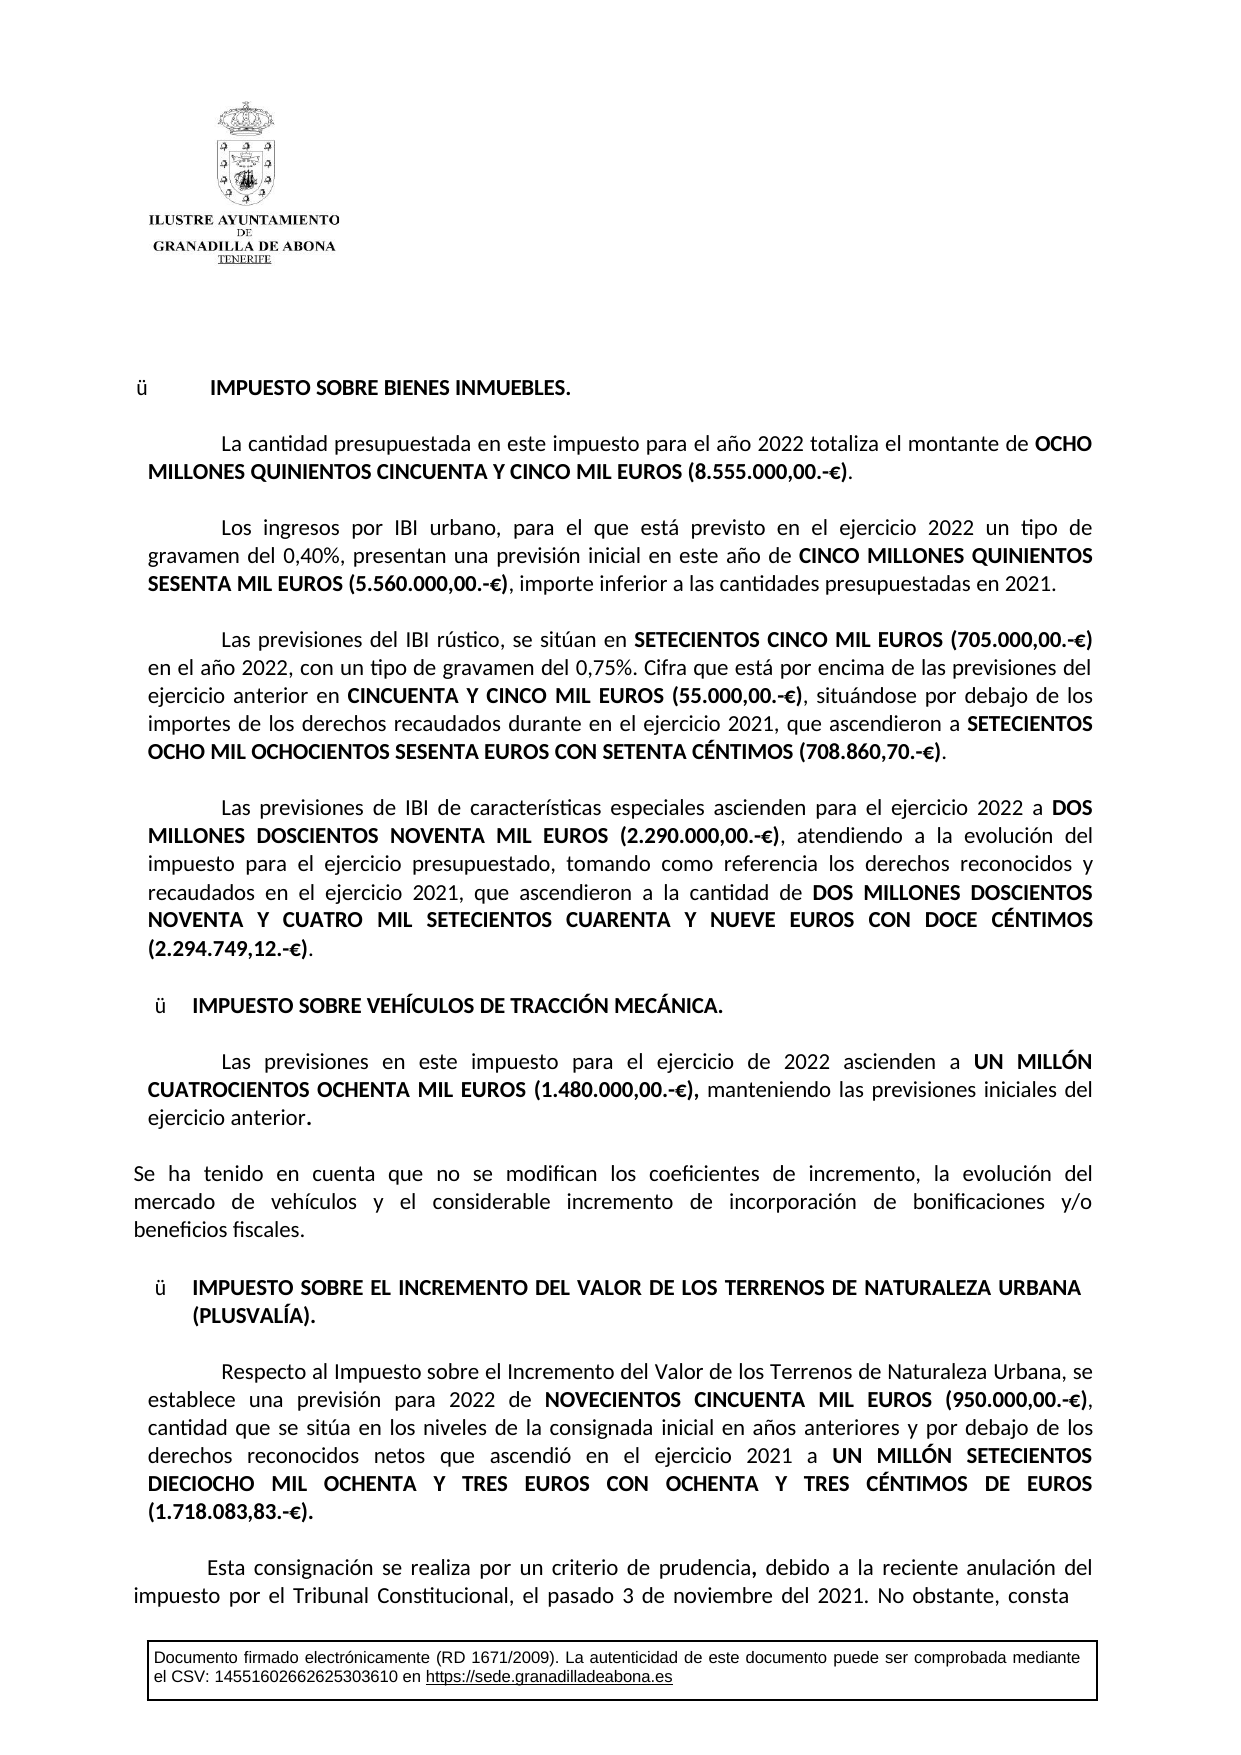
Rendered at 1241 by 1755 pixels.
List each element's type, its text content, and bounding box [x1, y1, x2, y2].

subtitle ü IMPUESTO SOBRE EL INCREMENTO DEL VALOR DE LOS TERRENOS DE NATURALEZA URBANA (PLUSVALÍA). [154, 1273, 1090, 1329]
subtitle ü IMPUESTO SOBRE VEHÍCULOS DE TRACCIÓN MECÁNICA. [154, 991, 1111, 1019]
text La cantidad presupuestada en este impuesto para el año 2022 totaliza el montante de OCHO MILLONES QUINIENTOS CINCUENTA Y CINCO MIL EUROS (8.555.000,00.-€). [148, 406, 1093, 485]
text Los ingresos por IBI urbano, para el que está previsto en el ejercicio 2022 un tipo de gravamen del 0,40%, presentan una previsión inicial en este año de CINCO MILLONES QUINIENTOS SESENTA MIL EUROS (5.560.000,00.-€), importe inferior a las cantidades presupuestadas en 2021. [148, 513, 1093, 597]
text Las previsiones de IBI de características especiales ascienden para el ejercicio 2022 a DOS MILLONES DOSCIENTOS NOVENTA MIL EUROS (2.290.000,00.-€), atendiendo a la evolución del impuesto para el ejercicio presupuestado, tomando como referencia los derechos reconocidos y recaudados en el ejercicio 2021, que ascendieron a la cantidad de DOS MILLONES DOSCIENTOS NOVENTA Y CUATRO MIL SETECIENTOS CUARENTA Y NUEVE EUROS CON DOCE CÉNTIMOS (2.294.749,12.-€). [148, 793, 1093, 962]
text Se ha tenido en cuenta que no se modifican los coeficientes de incremento, la evolución del mercado de vehículos y el considerable incremento de incorporación de bonificaciones y/o beneficios fiscales. [133, 1159, 1093, 1243]
text Esta consignación se realiza por un criterio de prudencia, debido a la reciente anulación del impuesto por el Tribunal Constitucional, el pasado 3 de noviembre del 2021. No obstante, consta [133, 1553, 1093, 1609]
text Respecto al Impuesto sobre el Incremento del Valor de los Terrenos de Naturaleza Urbana, se establece una previsión para 2022 de NOVECIENTOS CINCUENTA MIL EUROS (950.000,00.-€), cantidad que se sitúa en los niveles de la consignada inicial en años anteriores y por debajo de los derechos reconocidos netos que ascendió en el ejercicio 2021 a UN MILLÓN SETECIENTOS DIECIOCHO MIL OCHENTA Y TRES EUROS CON OCHENTA Y TRES CÉNTIMOS DE EUROS (1.718.083,83.-€). [148, 1357, 1093, 1525]
text Las previsiones en este impuesto para el ejercicio de 2022 ascienden a UN MILLÓN CUATROCIENTOS OCHENTA MIL EUROS (1.480.000,00.-€), manteniendo las previsiones iniciales del ejercicio anterior. [148, 1047, 1093, 1131]
text Las previsiones del IBI rústico, se sitúan en SETECIENTOS CINCO MIL EUROS (705.000,00.-€) en el año 2022, con un tipo de gravamen del 0,75%. Cifra que está por encima de las previsiones del ejercicio anterior en CINCUENTA Y CINCO MIL EUROS (55.000,00.-€), situándose por debajo de los importes de los derechos recaudados durante en el ejercicio 2021, que ascendieron a SETECIENTOS OCHO MIL OCHOCIENTOS SESENTA EUROS CON SETENTA CÉNTIMOS (708.860,70.-€). [148, 625, 1093, 766]
